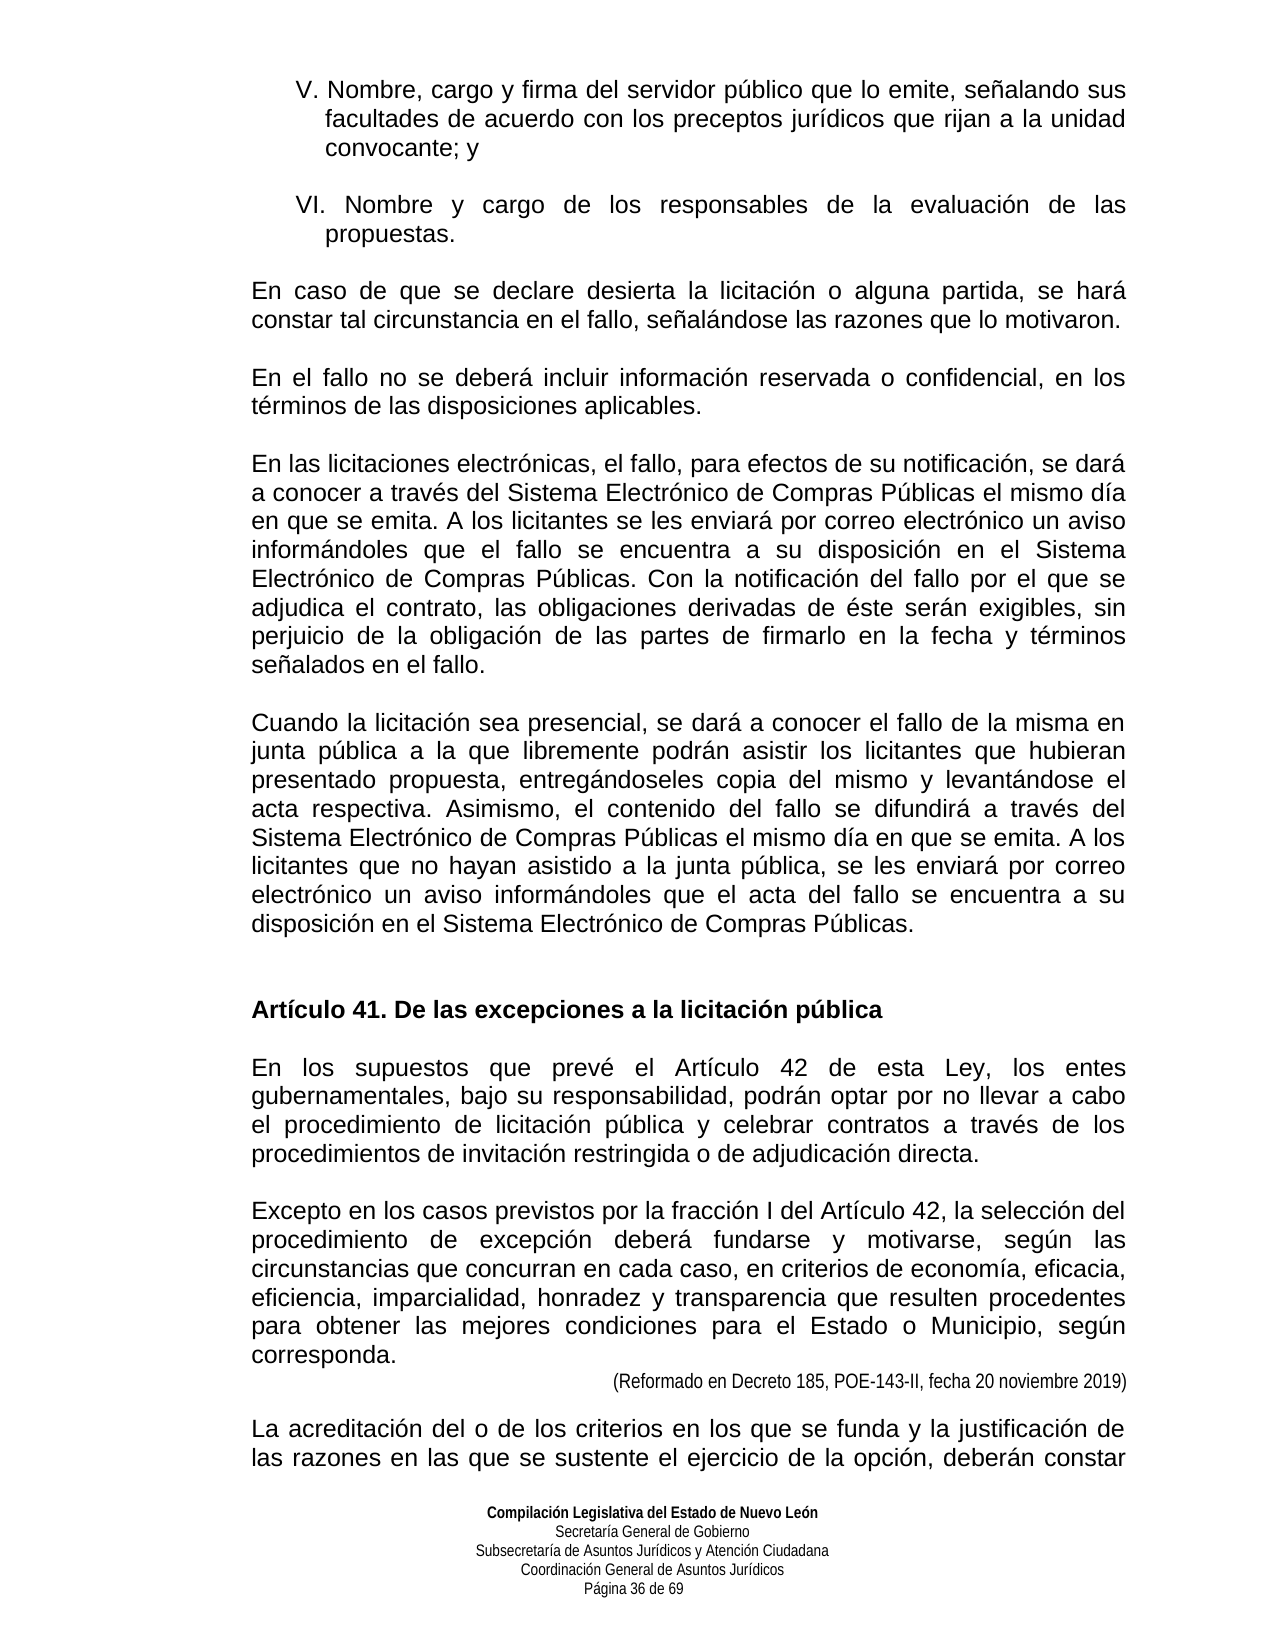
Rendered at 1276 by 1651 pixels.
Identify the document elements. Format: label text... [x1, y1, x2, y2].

text La acreditación del o de los criterios en los que se funda y la justificación de las razones en las que se sustente el ejercicio de la opción, deberán constar [251, 1414, 1127, 1472]
text En las licitaciones electrónicas, el fallo, para efectos de su notificación, se dará a conocer a través del Sistema Electrónico de Compras Públicas el mismo día en que se emita. A los licitantes se les enviará por correo electrónico un aviso informándoles que el fallo se encuentra a su disposición en el Sistema Electrónico de Compras Públicas. Con la notificación del fallo por el que se adjudica el contrato, las obligaciones derivadas de éste serán exigibles, sin perjuicio de la obligación de las partes de firmarlo en la fecha y términos señalados en el fallo. [251, 449, 1127, 679]
text Cuando la licitación sea presencial, se dará a conocer el fallo de la misma en junta pública a la que libremente podrán asistir los licitantes que hubieran presentado propuesta, entregándoseles copia del mismo y levantándose el acta respectiva. Asimismo, el contenido del fallo se difundirá a través del Sistema Electrónico de Compras Públicas el mismo día en que se emita. A los licitantes que no hayan asistido a la junta pública, se les enviará por correo electrónico un aviso informándoles que el acta del fallo se encuentra a su disposición en el Sistema Electrónico de Compras Públicas. [251, 707, 1127, 937]
text En los supuestos que prevé el Artículo 42 de esta Ley, los entes gubernamentales, bajo su responsabilidad, podrán optar por no llevar a cabo el procedimiento de licitación pública y celebrar contratos a través de los procedimientos de invitación restringida o de adjudicación directa. [251, 1052, 1127, 1167]
text VI. Nombre y cargo de los responsables de la evaluación de las propuestas. [295, 190, 1127, 247]
text V. Nombre, cargo y firma del servidor público que lo emite, señalando sus facultades de acuerdo con los preceptos jurídicos que rijan a la unidad convocante; y [295, 75, 1127, 161]
text En el fallo no se deberá incluir información reservada o confidencial, en los términos de las disposiciones aplicables. [251, 362, 1127, 420]
text Artículo 41. De las excepciones a la licitación pública [251, 995, 1127, 1024]
text Excepto en los casos previstos por la fracción I del Artículo 42, la selección del procedimiento de excepción deberá fundarse y motivarse, según las circunstancias que concurran en cada caso, en criterios de economía, eficacia, eficiencia, imparcialidad, honradez y transparencia que resulten procedentes para obtener las mejores condiciones para el Estado o Municipio, según corresponda. [251, 1196, 1127, 1369]
text En caso de que se declare desierta la licitación o alguna partida, se hará constar tal circunstancia en el fallo, señalándose las razones que lo motivaron. [251, 276, 1127, 334]
text (Reformado en Decreto 185, POE-143-II, fecha 20 noviembre 2019) [251, 1369, 1127, 1393]
